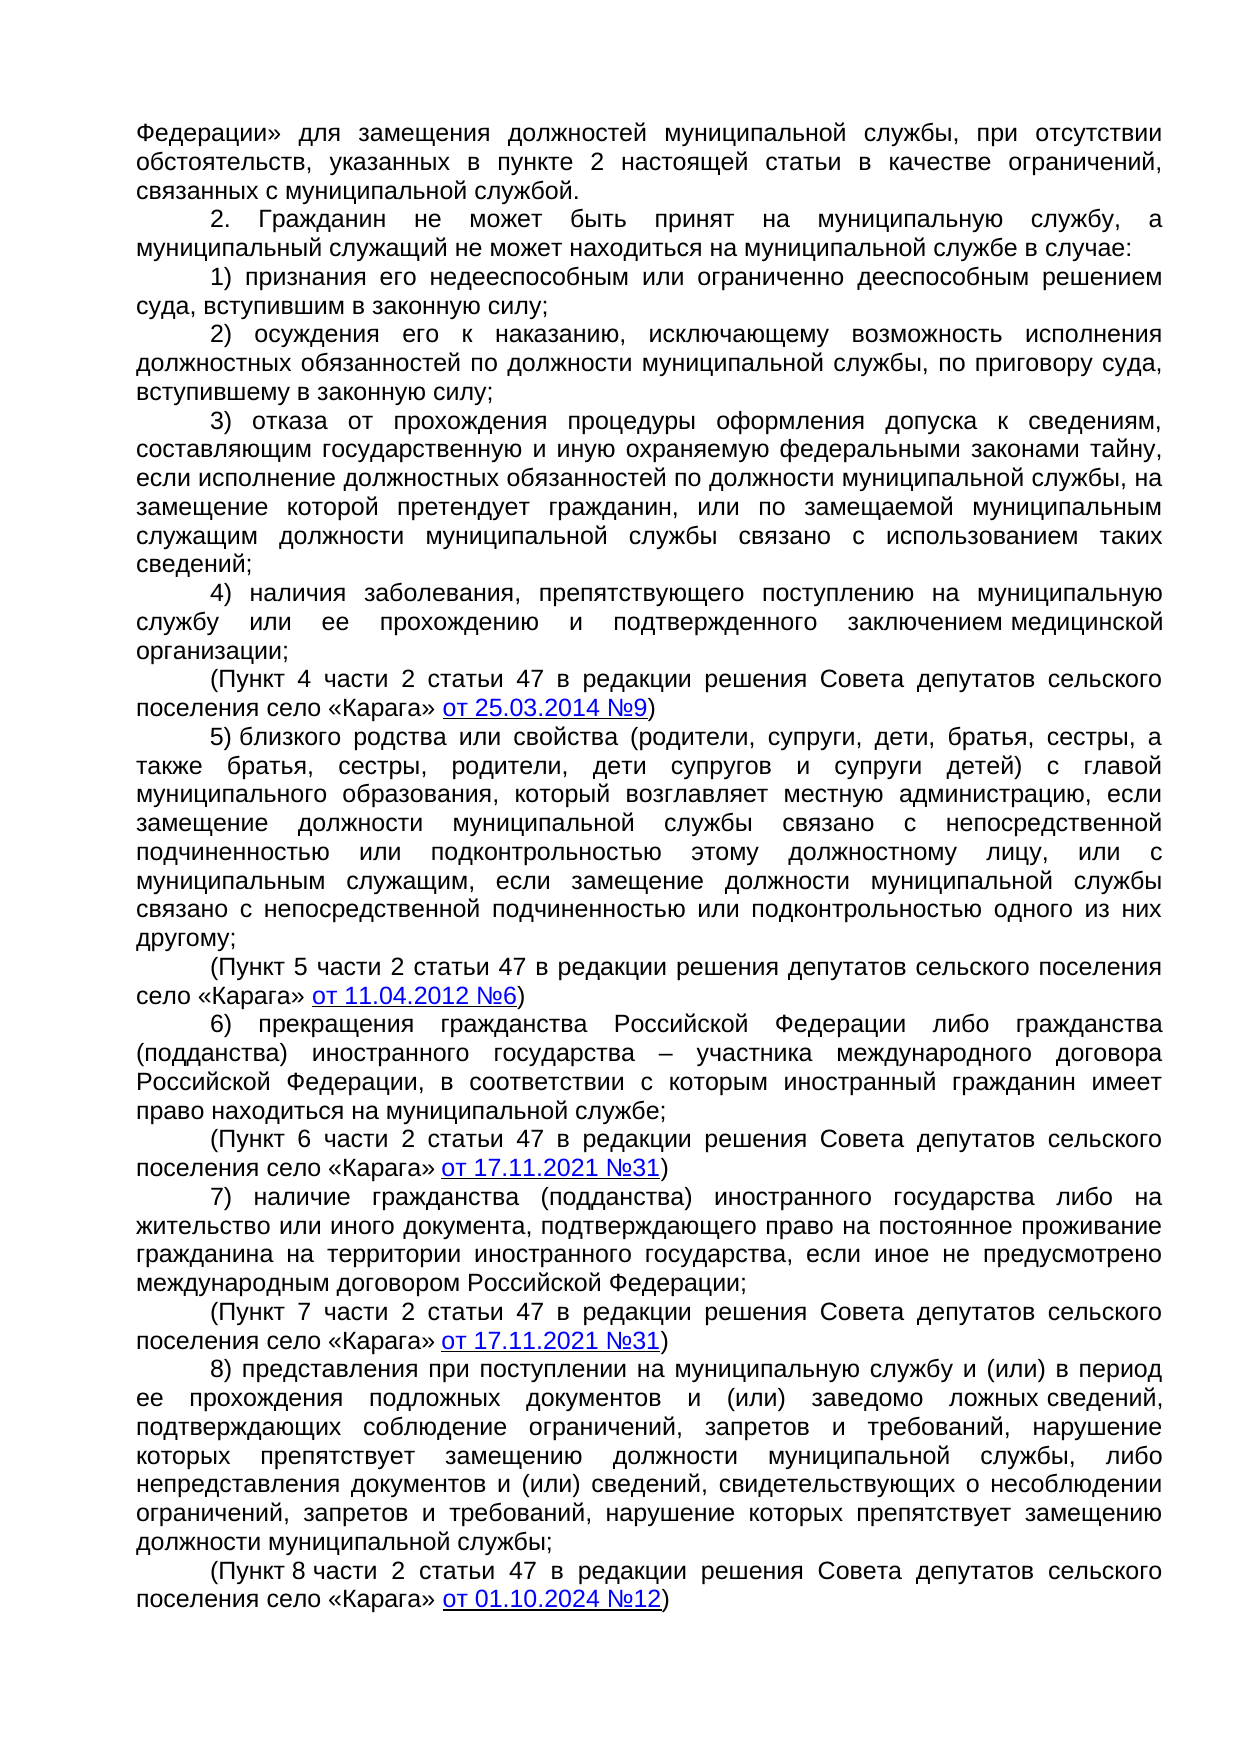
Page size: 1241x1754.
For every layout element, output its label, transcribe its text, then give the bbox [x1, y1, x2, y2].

text Федерации» для замещения должностей муниципальной службы, при отсутствии обстоятельств, указанных в пункте 2 настоящей статьи в качестве ограничений, связанных с муниципальной службой. [136, 118, 1163, 204]
text 2. Гражданин не может быть принят на муниципальную службу, а муниципальный служащий не может находиться на муниципальной службе в случае: [136, 204, 1163, 262]
text (Пункт 6 части 2 статьи 47 в редакции решения Совета депутатов сельского поселения село «Карага» от 17.11.2021 №31) [136, 1124, 1163, 1182]
text 6) прекращения гражданства Российской Федерации либо гражданства (подданства) иностранного государства – участника международного договора Российской Федерации, в соответствии с которым иностранный гражданин имеет право находиться на муниципальной службе; [136, 1009, 1163, 1124]
text (Пункт 4 части 2 статьи 47 в редакции решения Совета депутатов сельского поселения село «Карага» от 25.03.2014 №9) [136, 664, 1163, 722]
text 3) отказа от прохождения процедуры оформления допуска к сведениям, составляющим государственную и иную охраняемую федеральными законами тайну, если исполнение должностных обязанностей по должности муниципальной службы, на замещение которой претендует гражданин, или по замещаемой муниципальным служащим должности муниципальной службы связано с использованием таких сведений; [136, 406, 1163, 578]
text 5) близкого родства или свойства (родители, супруги, дети, братья, сестры, а также братья, сестры, родители, дети супругов и супруги детей) с главой муниципального образования, который возглавляет местную администрацию, если замещение должности муниципальной службы связано с непосредственной подчиненностью или подконтрольностью этому должностному лицу, или с муниципальным служащим, если замещение должности муниципальной службы связано с непосредственной подчиненностью или подконтрольностью одного из них другому; [136, 722, 1163, 952]
text (Пункт 5 части 2 статьи 47 в редакции решения депутатов сельского поселения село «Карага» от 11.04.2012 №6) [136, 952, 1163, 1009]
text (Пункт 8 части 2 статьи 47 в редакции решения Совета депутатов сельского поселения село «Карага» от 01.10.2024 №12) [136, 1556, 1163, 1613]
text 2) осуждения его к наказанию, исключающему возможность исполнения должностных обязанностей по должности муниципальной службы, по приговору суда, вступившему в законную силу; [136, 319, 1163, 406]
text (Пункт 7 части 2 статьи 47 в редакции решения Совета депутатов сельского поселения село «Карага» от 17.11.2021 №31) [136, 1297, 1163, 1354]
text 4) наличия заболевания, препятствующего поступлению на муниципальную службу или ее прохождению и подтвержденного заключением медицинской организации; [136, 578, 1163, 664]
text 7) наличие гражданства (подданства) иностранного государства либо на жительство или иного документа, подтверждающего право на постоянное проживание гражданина на территории иностранного государства, если иное не предусмотрено международным договором Российской Федерации; [136, 1182, 1163, 1297]
text 1) признания его недееспособным или ограниченно дееспособным решением суда, вступившим в законную силу; [136, 262, 1163, 319]
text 8) представления при поступлении на муниципальную службу и (или) в период ее прохождения подложных документов и (или) заведомо ложных сведений, подтверждающих соблюдение ограничений, запретов и требований, нарушение которых препятствует замещению должности муниципальной службы, либо непредставления документов и (или) сведений, свидетельствующих о несоблюдении ограничений, запретов и требований, нарушение которых препятствует замещению должности муниципальной службы; [136, 1354, 1163, 1556]
